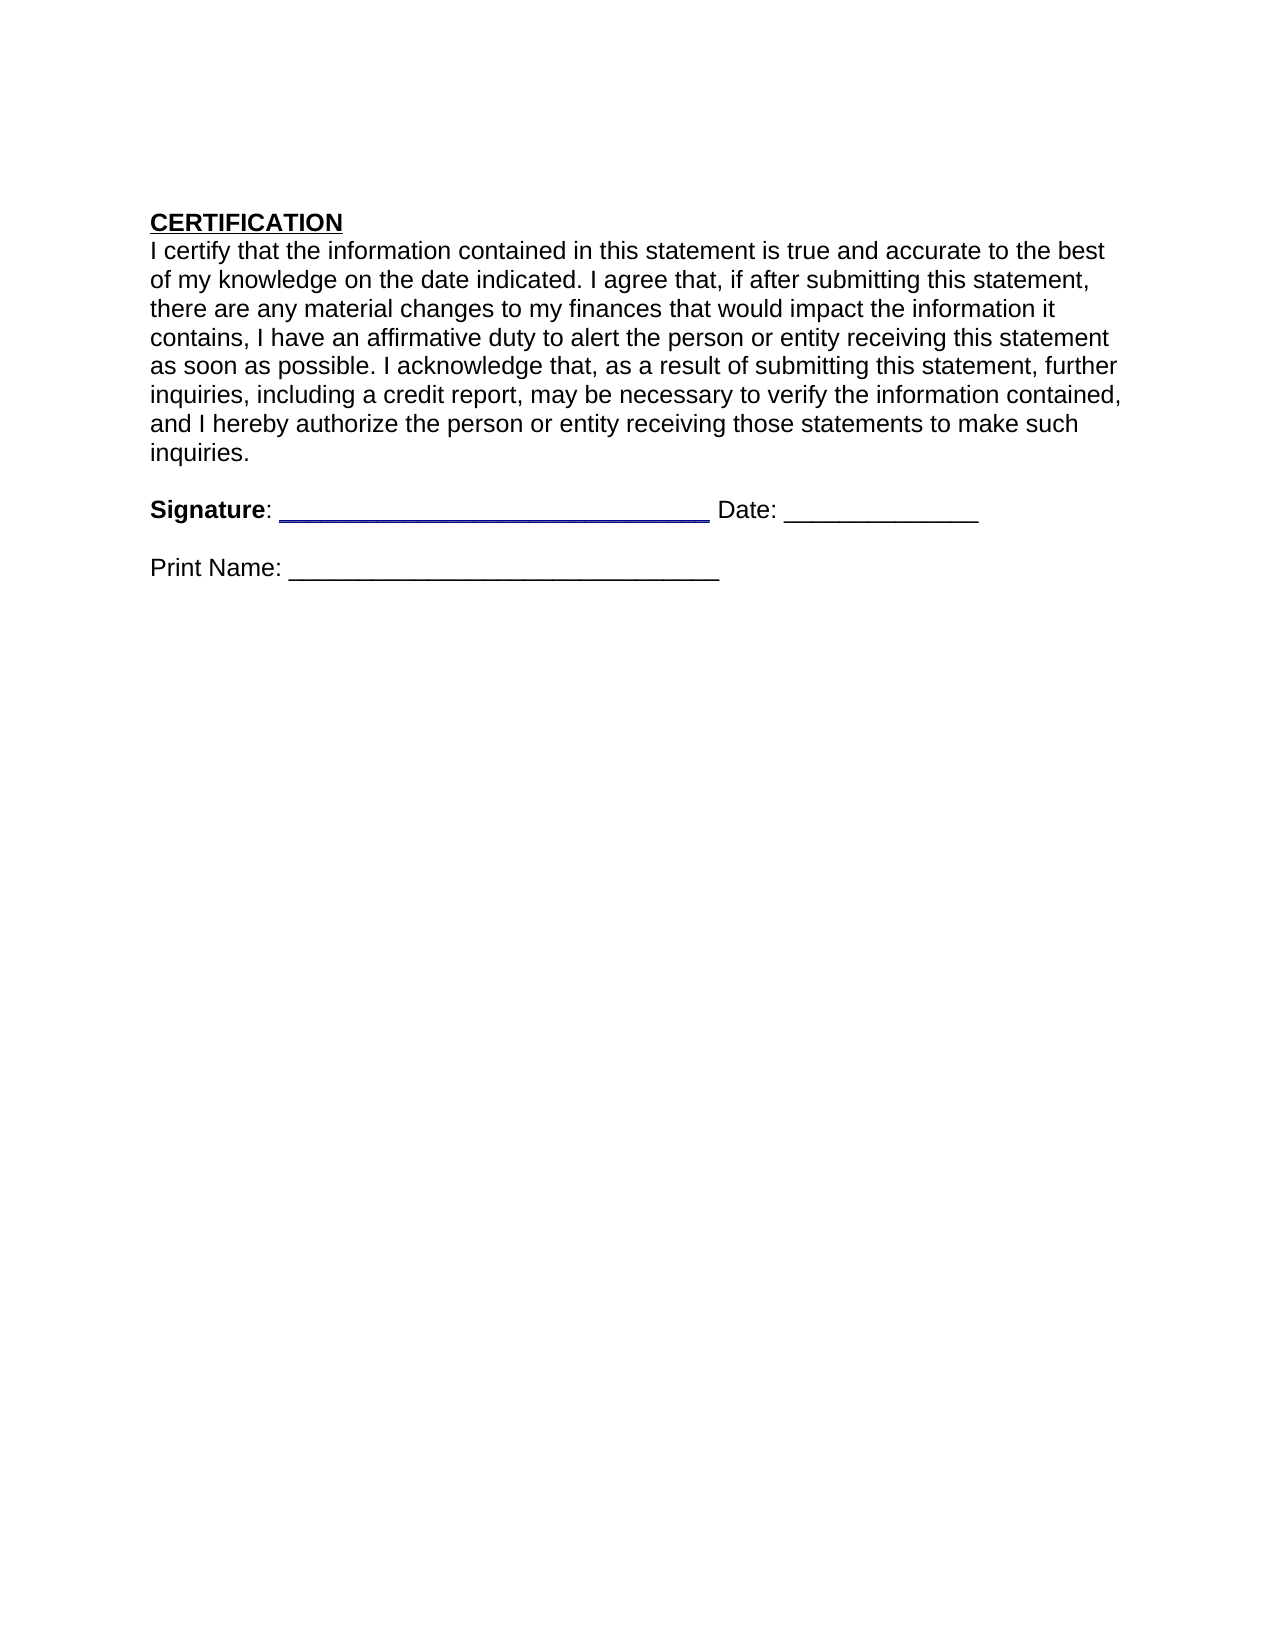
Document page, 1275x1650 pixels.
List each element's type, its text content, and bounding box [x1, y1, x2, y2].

text Signature: _______________________________ Date: ______________ [150, 495, 1125, 524]
text Print Name: _______________________________ [150, 552, 1125, 581]
text CERTIFICATION [150, 207, 1125, 236]
text I certify that the information contained in this statement is true and accurate to the best of my knowledge on the date indicated. I agree that, if after submitting this statement, there are any material changes to my finances that would impact the information it contains, I have an affirmative duty to alert the person or entity receiving this statement as soon as possible. I acknowledge that, as a result of submitting this statement, further inquiries, including a credit report, may be necessary to verify the information contained, and I hereby authorize the person or entity receiving those statements to make such inquiries. [150, 236, 1125, 466]
